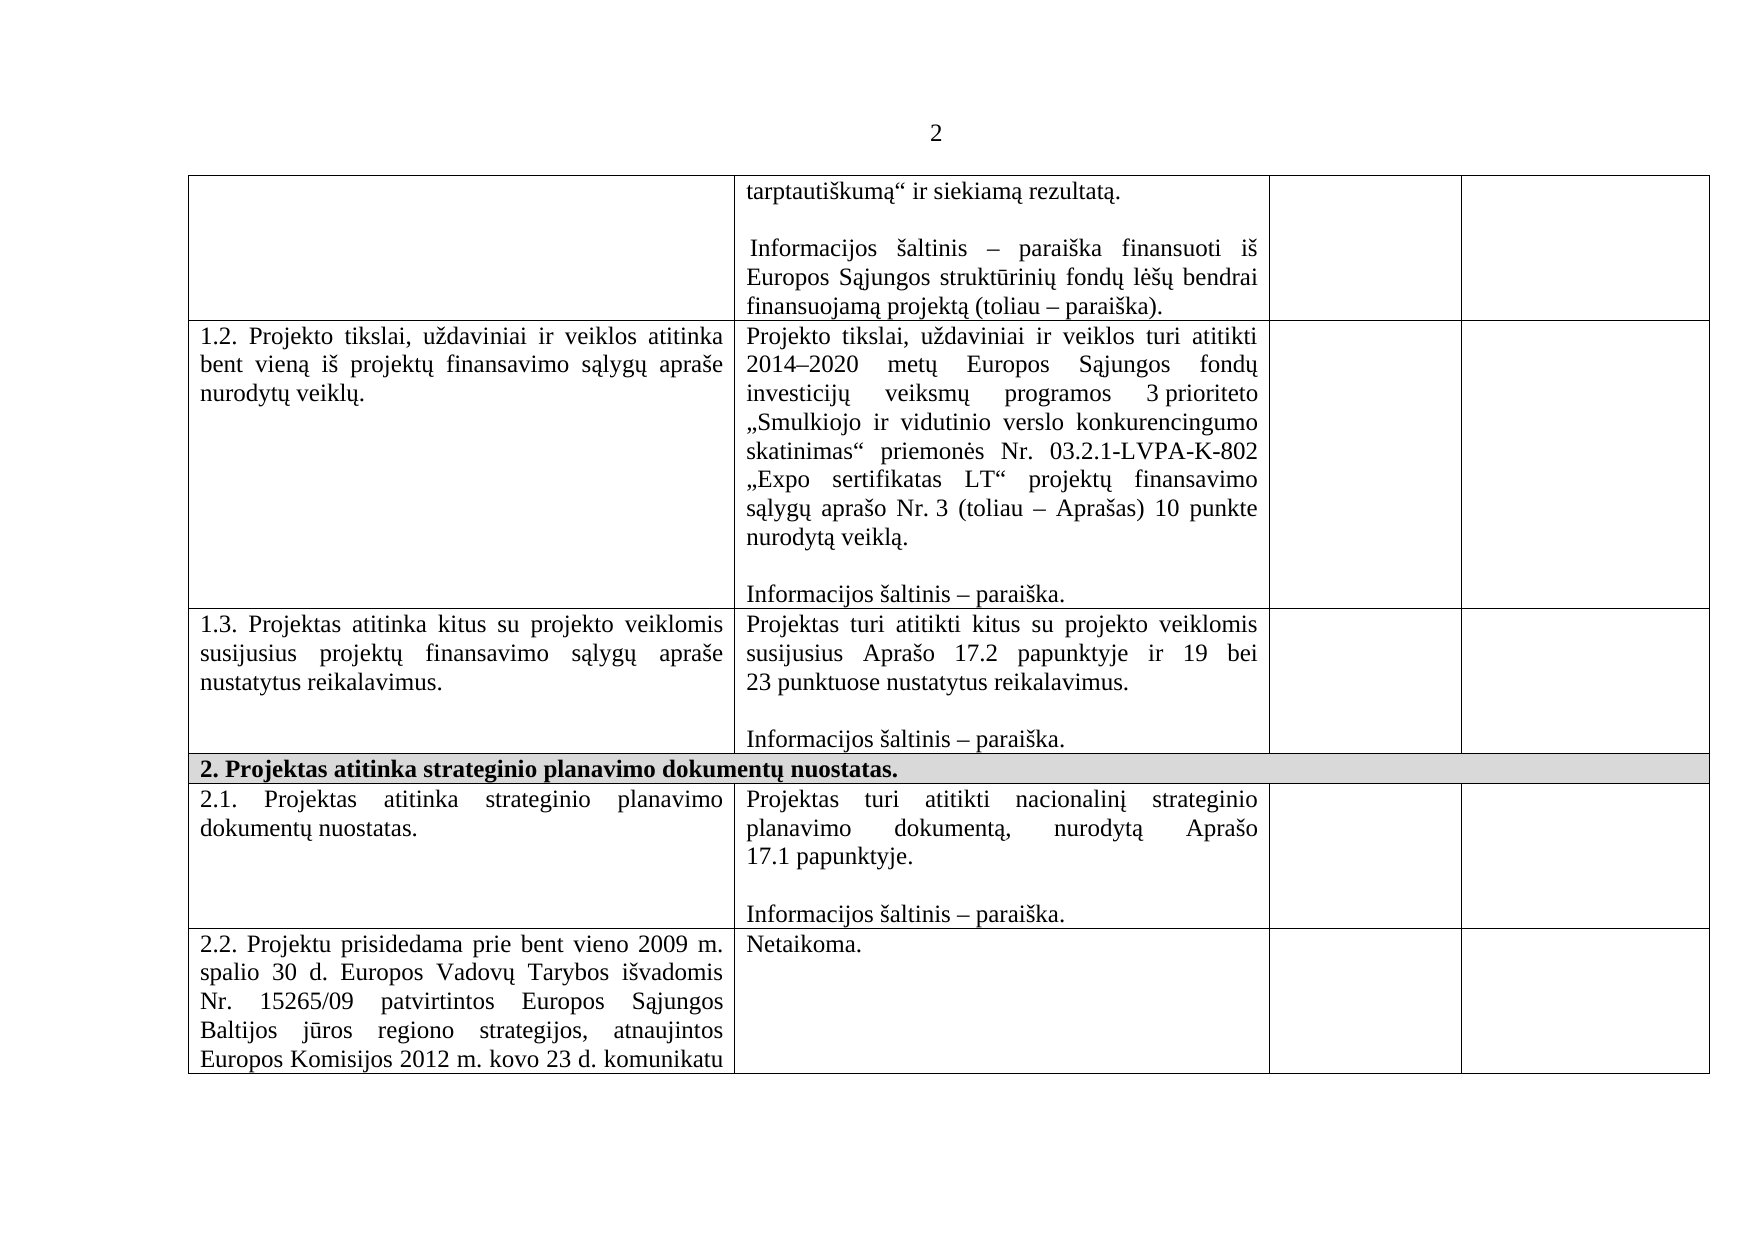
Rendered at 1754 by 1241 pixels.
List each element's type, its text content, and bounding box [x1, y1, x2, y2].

table_cell 1.2. Projekto tikslai, uždaviniai ir veiklos atitinka bent vieną iš projektų finansavimo sąlygų apraše nurodytų veiklų. [189, 321, 734, 608]
table_cell [189, 176, 734, 320]
table_cell Netaikoma. [735, 929, 1269, 1072]
table_cell 1.3. Projektas atitinka kitus su projekto veiklomis susijusius projektų finansavimo sąlygų apraše nustatytus reikalavimus. [189, 609, 734, 753]
table_cell tarptautiškumą“ ir siekiamą rezultatą. Informacijos šaltinis – paraiška finansuoti iš Europos Sąjungos struktūrinių fondų lėšų bendrai finansuojamą projektą (toliau – paraiška). [735, 176, 1269, 320]
table_cell [1270, 321, 1461, 608]
table_cell Projektas turi atitikti nacionalinį strateginio planavimo dokumentą, nurodytą Aprašo 17.1 papunktyje. Informacijos šaltinis – paraiška. [735, 784, 1269, 928]
table_cell [1270, 176, 1461, 320]
table_cell [1462, 929, 1709, 1072]
table_cell Projektas turi atitikti kitus su projekto veiklomis susijusius Aprašo 17.2 papunktyje ir 19 bei 23 punktuose nustatytus reikalavimus. Informacijos šaltinis – paraiška. [735, 609, 1269, 753]
table_cell [1462, 176, 1709, 320]
table_cell [1462, 321, 1709, 608]
table_cell 2.2. Projektu prisidedama prie bent vieno 2009 m. spalio 30 d. Europos Vadovų Tarybos išvadomis Nr. 15265/09 patvirtintos Europos Sąjungos Baltijos jūros regiono strategijos, atnaujintos Europos Komisijos 2012 m. kovo 23 d. komunikatu [189, 929, 734, 1072]
table_cell [1270, 929, 1461, 1072]
table_cell [1462, 784, 1709, 928]
table_cell 2.1. Projektas atitinka strateginio planavimo dokumentų nuostatas. [189, 784, 734, 928]
table_cell Projekto tikslai, uždaviniai ir veiklos turi atitikti 2014–2020 metų Europos Sąjungos fondų investicijų veiksmų programos 3 prioriteto „Smulkiojo ir vidutinio verslo konkurencingumo skatinimas“ priemonės Nr. 03.2.1-LVPA-K-802 „Expo sertifikatas LT“ projektų finansavimo sąlygų aprašo Nr. 3 (toliau – Aprašas) 10 punkte nurodytą veiklą. Informacijos šaltinis – paraiška. [735, 321, 1269, 608]
table_cell 2. Projektas atitinka strateginio planavimo dokumentų nuostatas. [189, 754, 1709, 783]
table_cell [1270, 784, 1461, 928]
table_cell [1462, 609, 1709, 753]
table_cell [1270, 609, 1461, 753]
